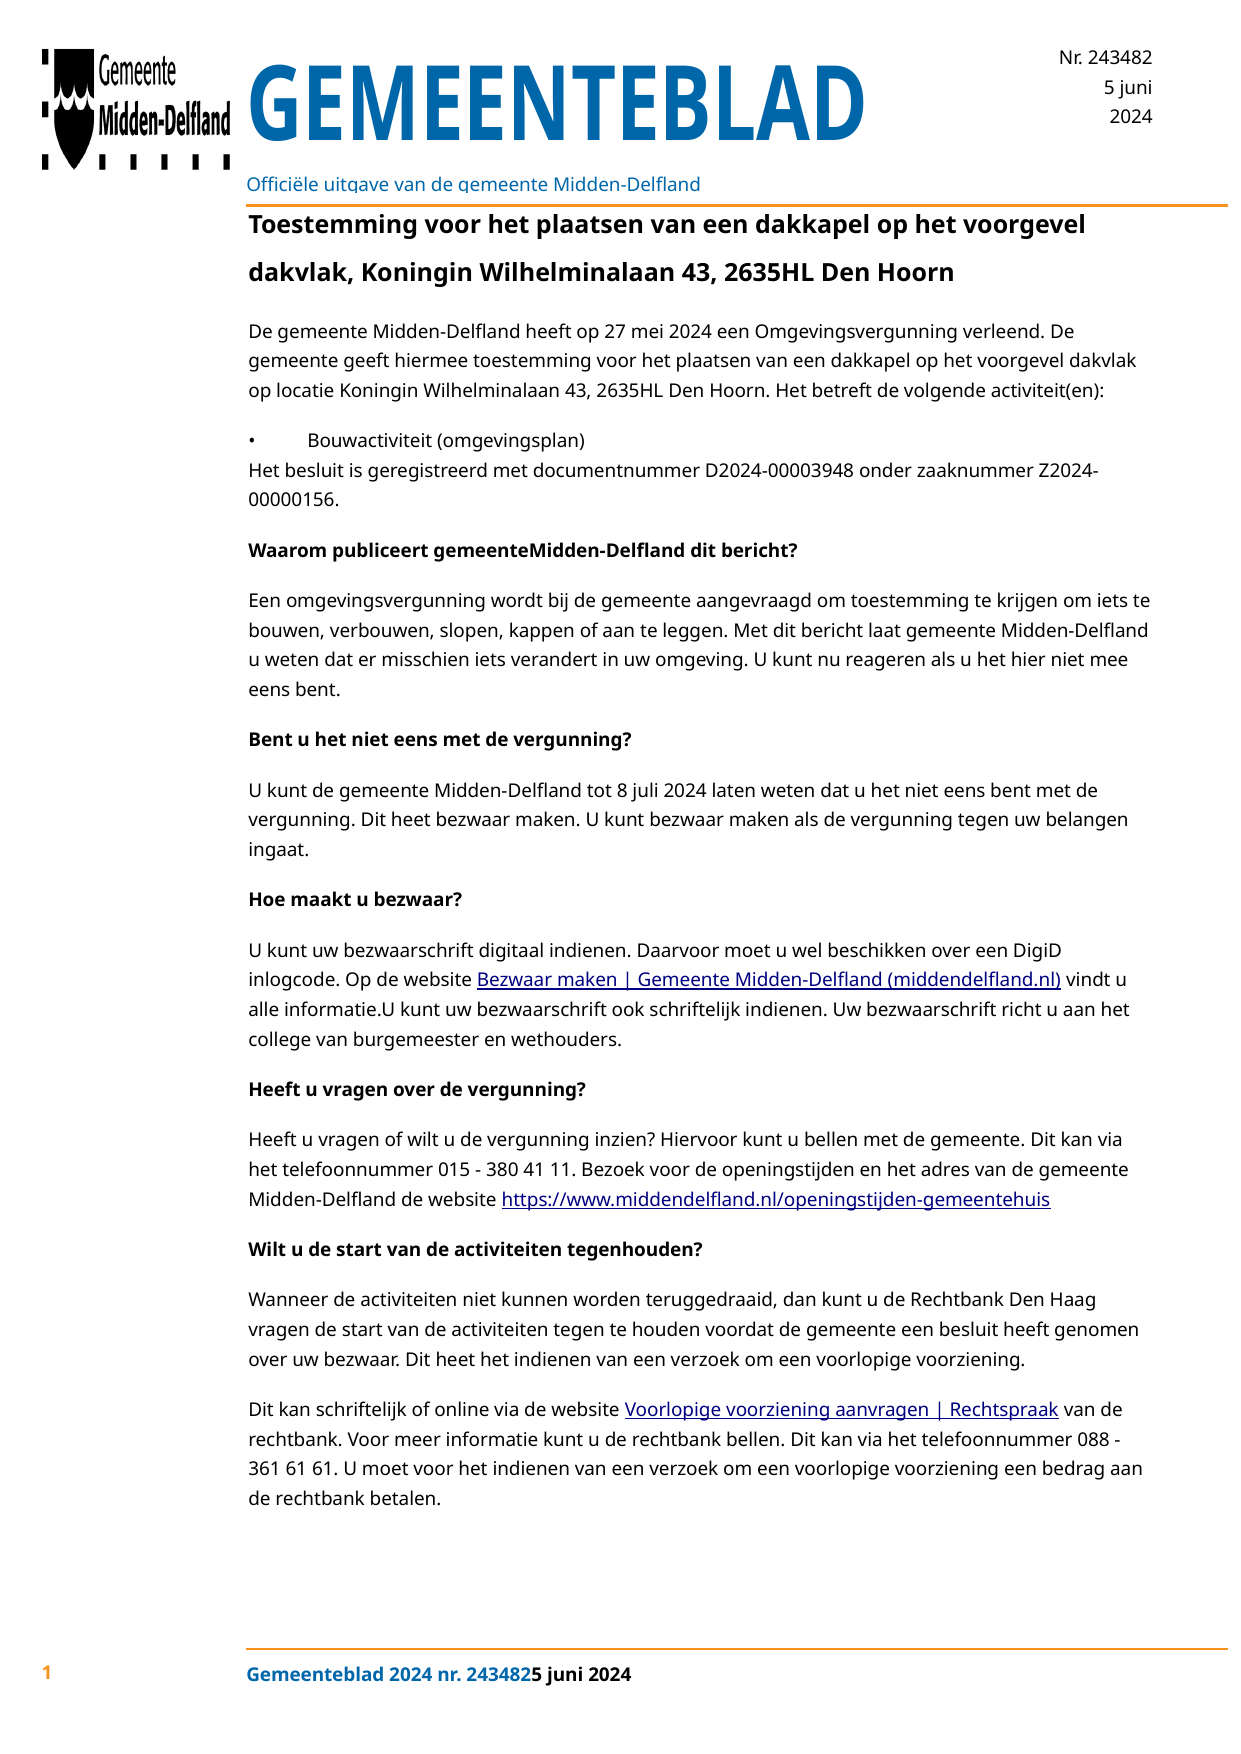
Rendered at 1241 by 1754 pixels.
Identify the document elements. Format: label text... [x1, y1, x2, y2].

text Wilt u de start van de activiteiten tegenhouden? [248, 1236, 1152, 1262]
text Een omgevingsvergunning wordt bij de gemeente aangevraagd om toestemming te krijgen om iets te bouwen, verbouwen, slopen, kappen of aan te leggen. Met dit bericht laat gemeente Midden-Delfland u weten dat er misschien iets verandert in uw omgeving. U kunt nu reageren als u het hier niet mee eens bent. [248, 587, 1152, 702]
text Dit kan schriftelijk of online via de website Voorlopige voorziening aanvragen | Rechtspraak van de rechtbank. Voor meer informatie kunt u de rechtbank bellen. Dit kan via het telefoonnummer 088 - 361 61 61. U moet voor het indienen van een verzoek om een voorlopige voorziening een bedrag aan de rechtbank betalen. [248, 1396, 1152, 1511]
picture [41, 47, 231, 172]
text De gemeente Midden-Delfland heeft op 27 mei 2024 een Omgevingsvergunning verleend. De gemeente geeft hiermee toestemming voor het plaatsen van een dakkapel op het voorgevel dakvlak op locatie Koningin Wilhelminalaan 43, 2635HL Den Hoorn. Het betreft de volgende activiteit(en): [248, 318, 1152, 403]
text U kunt uw bezwaarschrift digitaal indienen. Daarvoor moet u wel beschikken over een DigiD inlogcode. Op de website Bezwaar maken | Gemeente Midden-Delfland (middendelfland.nl) vindt u alle informatie.U kunt uw bezwaarschrift ook schriftelijk indienen. Uw bezwaarschrift richt u aan het college van burgemeester en wethouders. [248, 937, 1152, 1052]
text Hoe maakt u bezwaar? [248, 887, 1152, 912]
text Heeft u vragen over de vergunning? [248, 1076, 1152, 1102]
text Wanneer de activiteiten niet kunnen worden teruggedraaid, dan kunt u de Rechtbank Den Haag vragen de start van de activiteiten tegen te houden voordat de gemeente een besluit heeft genomen over uw bezwaar. Dit heet het indienen van een verzoek om een voorlopige voorziening. [248, 1287, 1152, 1372]
text Bent u het niet eens met de vergunning? [248, 727, 1152, 752]
text Toestemming voor het plaatsen van een dakkapel op het voorgevel dakvlak, Koningin Wilhelminalaan 43, 2635HL Den Hoorn [248, 207, 1152, 288]
text Waarom publiceert gemeenteMidden-Delfland dit bericht? [248, 537, 1152, 563]
text Het besluit is geregistreerd met documentnummer D2024-00003948 onder zaaknummer Z2024-00000156. [248, 457, 1152, 512]
list Bouwactiviteit (omgevingsplan) [248, 427, 1152, 453]
text Heeft u vragen of wilt u de vergunning inzien? Hiervoor kunt u bellen met de gemeente. Dit kan via het telefoonnummer 015 - 380 41 11. Bezoek voor de openingstijden en het adres van de gemeente Midden-Delfland de website https://www.middendelfland.nl/openingstijden-gemeentehuis [248, 1127, 1152, 1212]
text U kunt de gemeente Midden-Delfland tot 8 juli 2024 laten weten dat u het niet eens bent met de vergunning. Dit heet bezwaar maken. U kunt bezwaar maken als de vergunning tegen uw belangen ingaat. [248, 777, 1152, 862]
